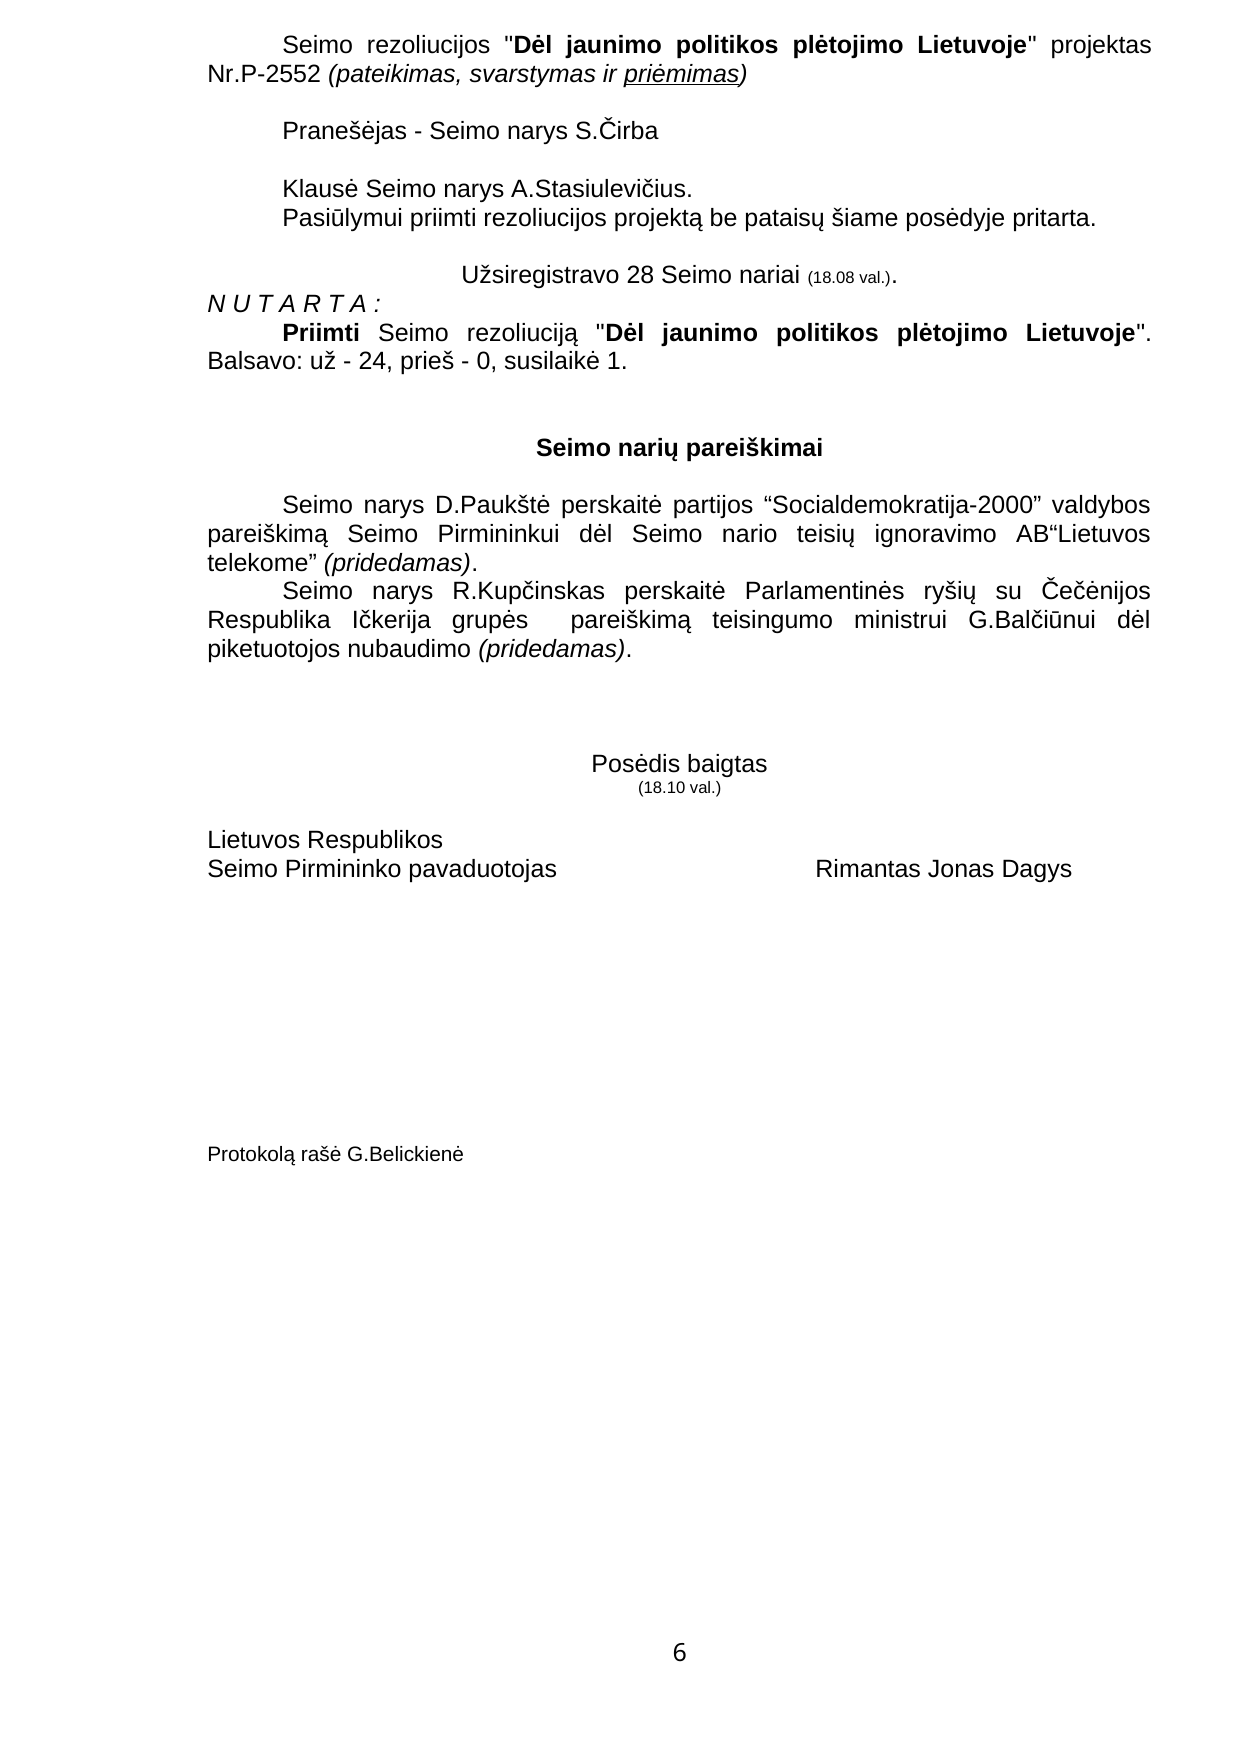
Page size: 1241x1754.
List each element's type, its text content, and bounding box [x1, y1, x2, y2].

text Seimo narys D.Paukštė perskaitė partijos “Socialdemokratija-2000” valdybos pareiškimą Seimo Pirmininkui dėl Seimo nario teisių ignoravimo AB“Lietuvos telekome” (pridedamas). [207, 490, 1152, 576]
text Užsiregistravo 28 Seimo nariai (18.08 val.). [207, 260, 1152, 289]
text Lietuvos Respublikos [207, 825, 1152, 854]
text Seimo narių pareiškimai [207, 432, 1152, 461]
text Posėdis baigtas [207, 749, 1152, 777]
text Pasiūlymui priimti rezoliucijos projektą be pataisų šiame posėdyje pritarta. [207, 202, 1152, 231]
text (18.10 val.) [207, 777, 1152, 797]
text Pranešėjas - Seimo narys S.Čirba [207, 116, 1152, 145]
text Protokolą rašė G.Belickienė [207, 1142, 1152, 1166]
text Seimo rezoliucijos "Dėl jaunimo politikos plėtojimo Lietuvoje" projektas Nr.P-2552 (pateikimas, svarstymas ir priėmimas) [207, 30, 1152, 87]
text Seimo narys R.Kupčinskas perskaitė Parlamentinės ryšių su Čečėnijos Respublika Ičkerija grupės pareiškimą teisingumo ministrui G.Balčiūnui dėl piketuotojos nubaudimo (pridedamas). [207, 576, 1152, 662]
text N U T A R T A : [207, 289, 1152, 317]
text Klausė Seimo narys A.Stasiulevičius. [207, 174, 1152, 202]
text Priimti Seimo rezoliuciją "Dėl jaunimo politikos plėtojimo Lietuvoje". Balsavo: už - 24, prieš - 0, susilaikė 1. [207, 317, 1152, 375]
text Seimo Pirmininko pavaduotojas Rimantas Jonas Dagys [207, 854, 1152, 883]
